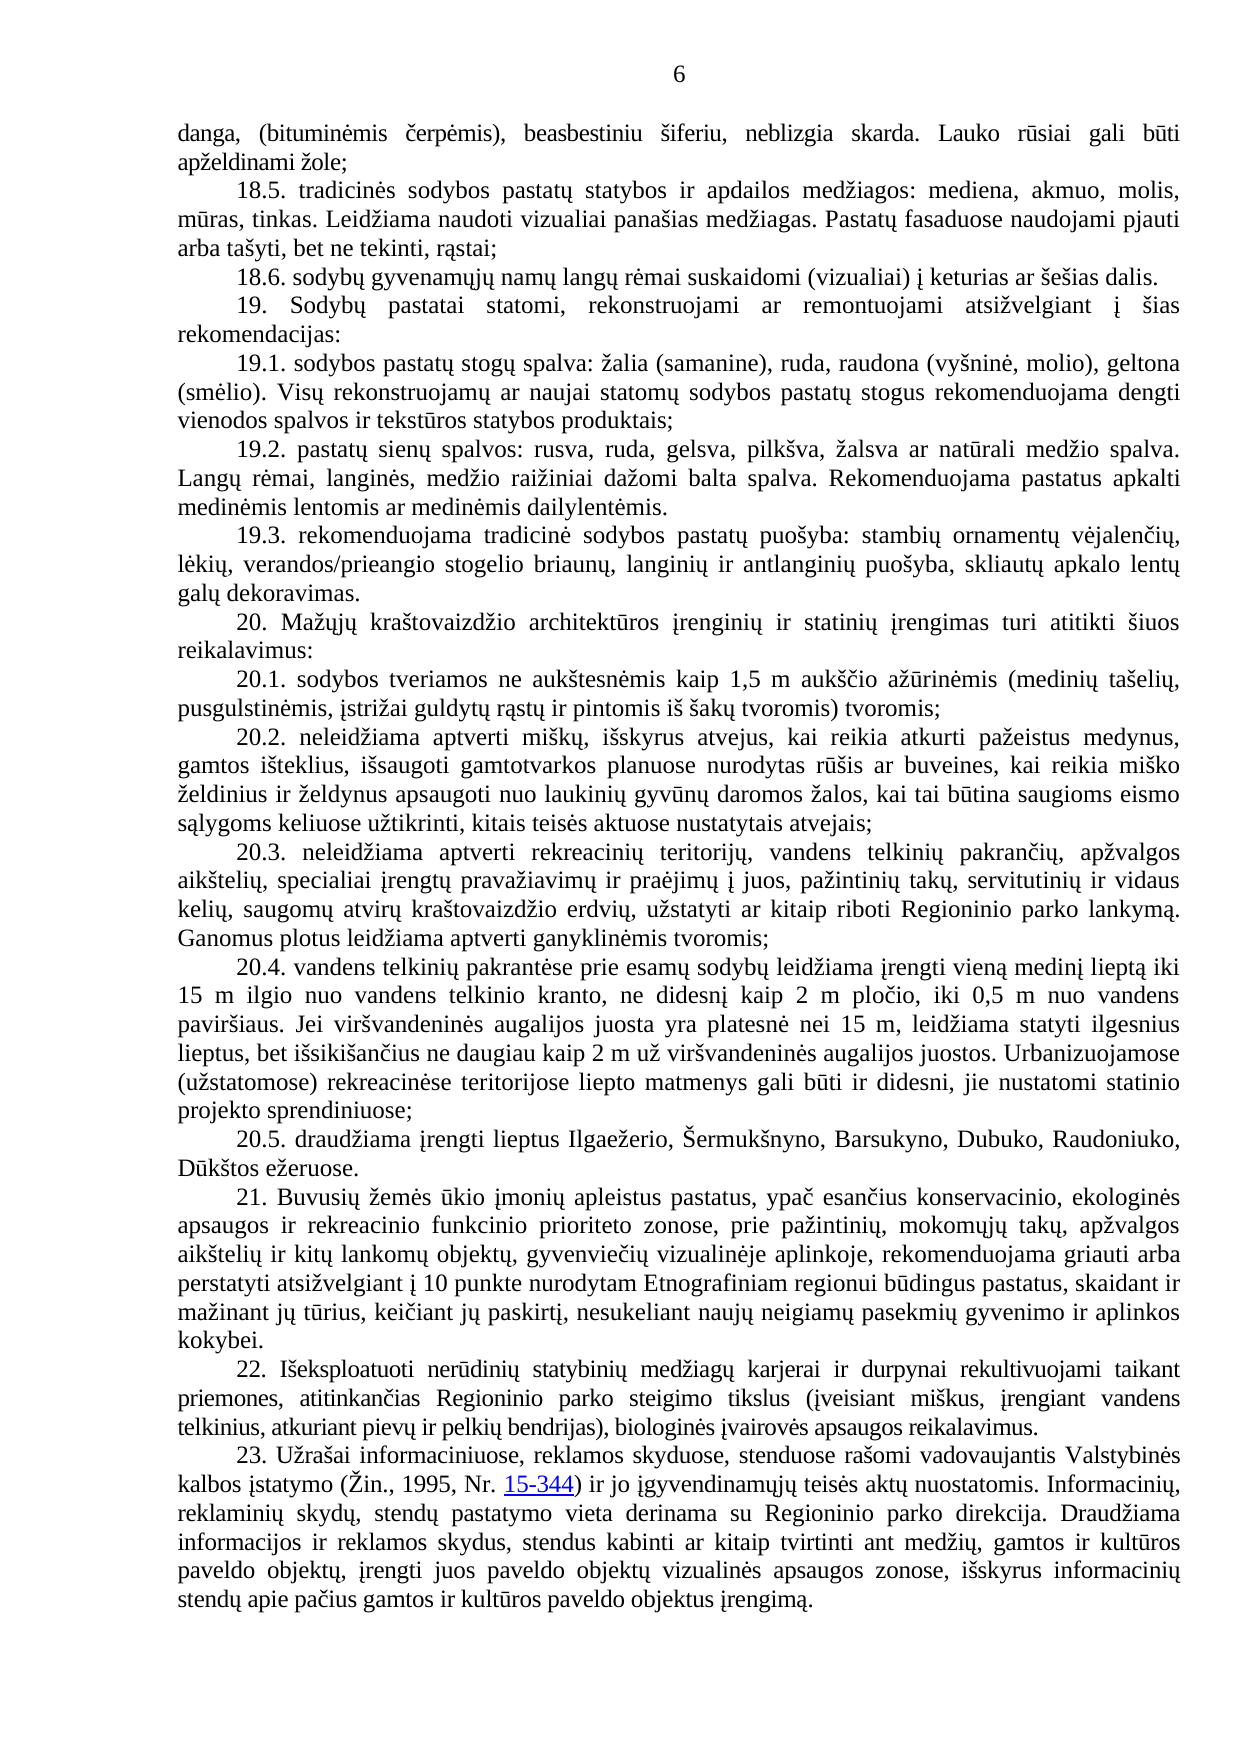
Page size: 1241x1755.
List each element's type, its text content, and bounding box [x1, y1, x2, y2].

text 23. Užrašai informaciniuose, reklamos skyduose, stenduose rašomi vadovaujantis Valstybinės kalbos įstatymo (Žin., 1995, Nr. 15-344) ir jo įgyvendinamųjų teisės aktų nuostatomis. Informacinių, reklaminių skydų, stendų pastatymo vieta derinama su Regioninio parko direkcija. Draudžiama informacijos ir reklamos skydus, stendus kabinti ar kitaip tvirtinti ant medžių, gamtos ir kultūros paveldo objektų, įrengti juos paveldo objektų vizualinės apsaugos zonose, išskyrus informacinių stendų apie pačius gamtos ir kultūros paveldo objektus įrengimą. [177, 1441, 1181, 1613]
text 20.4. vandens telkinių pakrantėse prie esamų sodybų leidžiama įrengti vieną medinį lieptą iki 15 m ilgio nuo vandens telkinio kranto, ne didesnį kaip 2 m pločio, iki 0,5 m nuo vandens paviršiaus. Jei viršvandeninės augalijos juosta yra platesnė nei 15 m, leidžiama statyti ilgesnius lieptus, bet išsikišančius ne daugiau kaip 2 m už viršvandeninės augalijos juostos. Urbanizuojamose (užstatomose) rekreacinėse teritorijose liepto matmenys gali būti ir didesni, jie nustatomi statinio projekto sprendiniuose; [177, 952, 1181, 1124]
text 18.6. sodybų gyvenamųjų namų langų rėmai suskaidomi (vizualiai) į keturias ar šešias dalis. [177, 262, 1181, 291]
text 20. Mažųjų kraštovaizdžio architektūros įrenginių ir statinių įrengimas turi atitikti šiuos reikalavimus: [177, 607, 1181, 664]
text 20.5. draudžiama įrengti lieptus Ilgaežerio, Šermukšnyno, Barsukyno, Dubuko, Raudoniuko, Dūkštos ežeruose. [177, 1124, 1181, 1182]
text 20.1. sodybos tveriamos ne aukštesnėmis kaip 1,5 m aukščio ažūrinėmis (medinių tašelių, pusgulstinėmis, įstrižai guldytų rąstų ir pintomis iš šakų tvoromis) tvoromis; [177, 664, 1181, 722]
text 20.3. neleidžiama aptverti rekreacinių teritorijų, vandens telkinių pakrančių, apžvalgos aikštelių, specialiai įrengtų pravažiavimų ir praėjimų į juos, pažintinių takų, servitutinių ir vidaus kelių, saugomų atvirų kraštovaizdžio erdvių, užstatyti ar kitaip riboti Regioninio parko lankymą. Ganomus plotus leidžiama aptverti ganyklinėmis tvoromis; [177, 837, 1181, 952]
text 19.3. rekomenduojama tradicinė sodybos pastatų puošyba: stambių ornamentų vėjalenčių, lėkių, verandos/prieangio stogelio briaunų, langinių ir antlanginių puošyba, skliautų apkalo lentų galų dekoravimas. [177, 521, 1181, 607]
text 19. Sodybų pastatai statomi, rekonstruojami ar remontuojami atsižvelgiant į šias rekomendacijas: [177, 291, 1181, 348]
text 19.1. sodybos pastatų stogų spalva: žalia (samanine), ruda, raudona (vyšninė, molio), geltona (smėlio). Visų rekonstruojamų ar naujai statomų sodybos pastatų stogus rekomenduojama dengti vienodos spalvos ir tekstūros statybos produktais; [177, 348, 1181, 434]
text 22. Išeksploatuoti nerūdinių statybinių medžiagų karjerai ir durpynai rekultivuojami taikant priemones, atitinkančias Regioninio parko steigimo tikslus (įveisiant miškus, įrengiant vandens telkinius, atkuriant pievų ir pelkių bendrijas), biologinės įvairovės apsaugos reikalavimus. [177, 1354, 1181, 1441]
text danga, (bituminėmis čerpėmis), beasbestiniu šiferiu, neblizgia skarda. Lauko rūsiai gali būti apželdinami žole; [177, 118, 1181, 176]
text 21. Buvusių žemės ūkio įmonių apleistus pastatus, ypač esančius konservacinio, ekologinės apsaugos ir rekreacinio funkcinio prioriteto zonose, prie pažintinių, mokomųjų takų, apžvalgos aikštelių ir kitų lankomų objektų, gyvenviečių vizualinėje aplinkoje, rekomenduojama griauti arba perstatyti atsižvelgiant į 10 punkte nurodytam Etnografiniam regionui būdingus pastatus, skaidant ir mažinant jų tūrius, keičiant jų paskirtį, nesukeliant naujų neigiamų pasekmių gyvenimo ir aplinkos kokybei. [177, 1182, 1181, 1354]
text 18.5. tradicinės sodybos pastatų statybos ir apdailos medžiagos: mediena, akmuo, molis, mūras, tinkas. Leidžiama naudoti vizualiai panašias medžiagas. Pastatų fasaduose naudojami pjauti arba tašyti, bet ne tekinti, rąstai; [177, 176, 1181, 262]
text 20.2. neleidžiama aptverti miškų, išskyrus atvejus, kai reikia atkurti pažeistus medynus, gamtos išteklius, išsaugoti gamtotvarkos planuose nurodytas rūšis ar buveines, kai reikia miško želdinius ir želdynus apsaugoti nuo laukinių gyvūnų daromos žalos, kai tai būtina saugioms eismo sąlygoms keliuose užtikrinti, kitais teisės aktuose nustatytais atvejais; [177, 722, 1181, 837]
text 19.2. pastatų sienų spalvos: rusva, ruda, gelsva, pilkšva, žalsva ar natūrali medžio spalva. Langų rėmai, langinės, medžio raižiniai dažomi balta spalva. Rekomenduojama pastatus apkalti medinėmis lentomis ar medinėmis dailylentėmis. [177, 434, 1181, 521]
